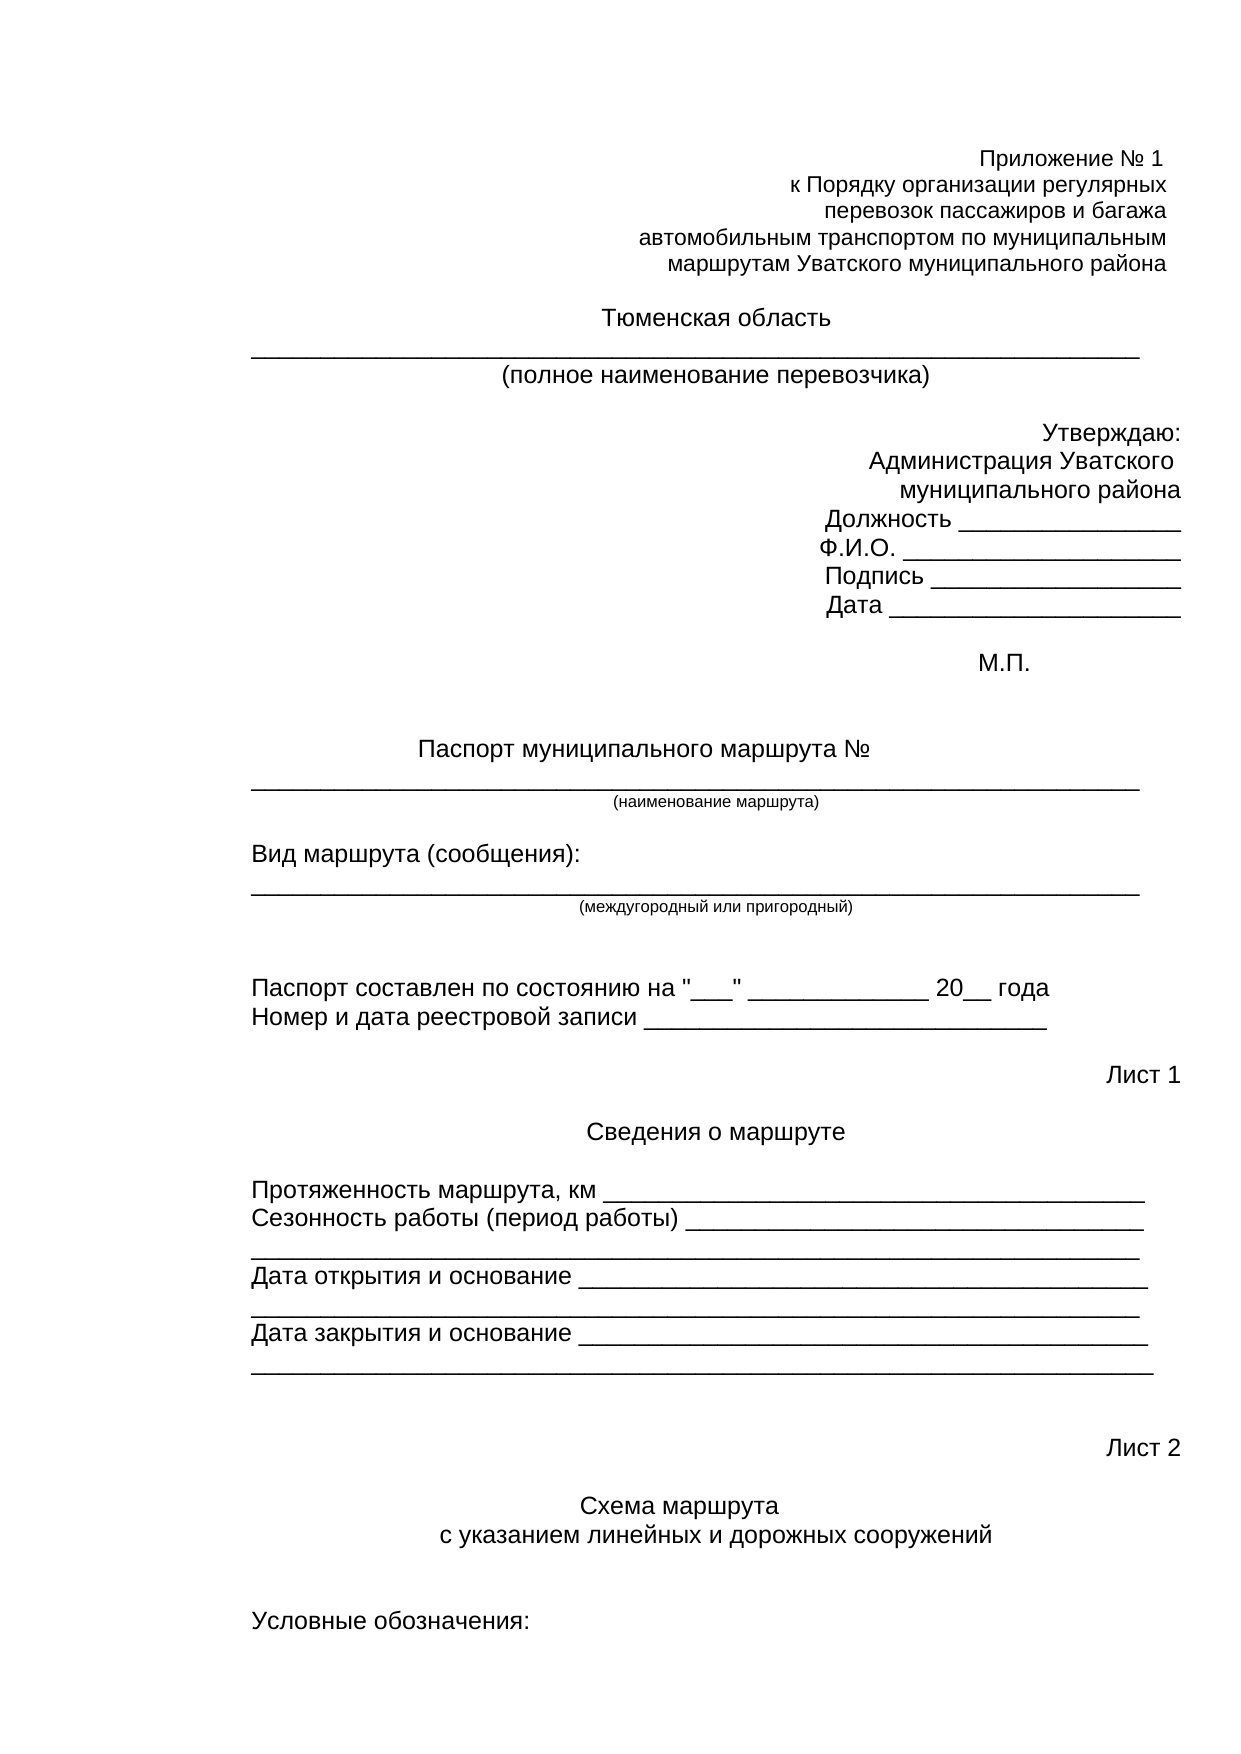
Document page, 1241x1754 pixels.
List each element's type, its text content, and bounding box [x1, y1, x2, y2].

text ________________________________________________________________ [177, 763, 1181, 791]
text с указанием линейных и дорожных сооружений [177, 1520, 1181, 1548]
text Лист 1 [177, 1060, 1181, 1088]
text Сезонность работы (период работы) _________________________________ [177, 1203, 1181, 1232]
text автомобильным транспортом по муниципальным [146, 223, 1166, 250]
text _________________________________________________________________ [177, 1347, 1181, 1376]
text Лист 2 [177, 1433, 1181, 1462]
text Условные обозначения: [177, 1606, 1181, 1635]
text Протяженность маршрута, км _______________________________________ [177, 1175, 1181, 1203]
text Сведения о маршруте [177, 1117, 1181, 1146]
text Вид маршрута (сообщения): [177, 839, 1181, 868]
text Подпись __________________ [177, 561, 1181, 590]
text маршрутам Уватского муниципального района [146, 250, 1166, 276]
text М.П. [177, 648, 1181, 676]
text Должность ________________ [177, 504, 1181, 533]
text Администрация Уватского [177, 446, 1181, 475]
text ________________________________________________________________ [177, 331, 1181, 360]
text (полное наименование перевозчика) [177, 360, 1181, 389]
text ________________________________________________________________ [177, 1232, 1181, 1261]
text ________________________________________________________________ [177, 1290, 1181, 1318]
text Схема маршрута [177, 1491, 1181, 1520]
text к Порядку организации регулярных перевозок пассажиров и багажа [146, 171, 1166, 223]
text Паспорт составлен по состоянию на "___" _____________ 20__ года [177, 973, 1181, 1002]
text Дата закрытия и основание _________________________________________ [177, 1318, 1181, 1347]
text Приложение № 1 [177, 144, 1163, 171]
text муниципального района [177, 475, 1181, 504]
text Тюменская область [177, 303, 1181, 331]
text Номер и дата реестровой записи _____________________________ [177, 1002, 1181, 1031]
text ________________________________________________________________ [177, 868, 1181, 897]
text Ф.И.О. ____________________ [177, 533, 1181, 561]
text (междугородный или пригородный) [177, 897, 1181, 916]
text Дата _____________________ [177, 590, 1181, 619]
text Дата открытия и основание _________________________________________ [177, 1261, 1181, 1290]
text (наименование маршрута) [177, 791, 1181, 811]
text Паспорт муниципального маршрута № [177, 734, 1181, 763]
text Утверждаю: [177, 418, 1181, 446]
